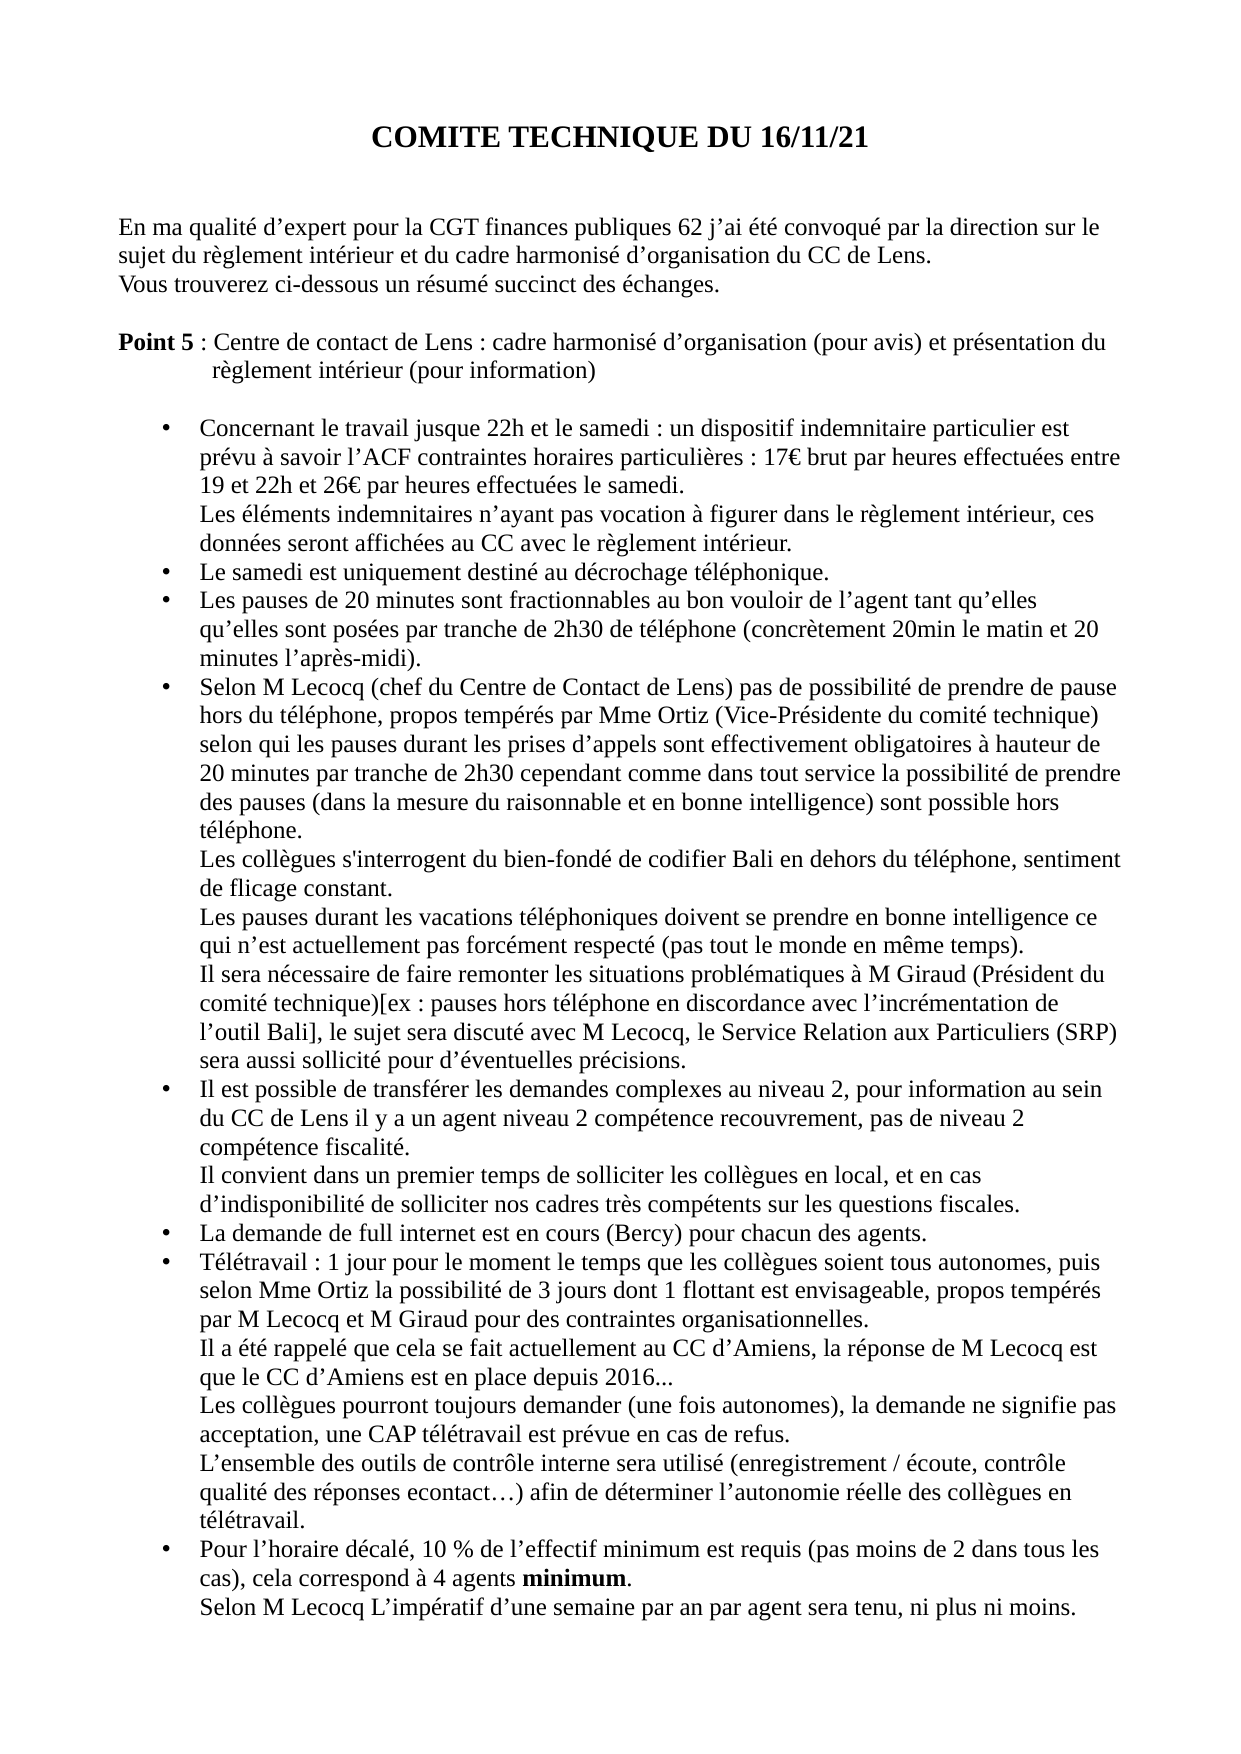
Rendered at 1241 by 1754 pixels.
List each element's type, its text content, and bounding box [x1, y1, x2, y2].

text En ma qualité d’expert pour la CGT finances publiques 62 j’ai été convoqué par la direction sur le sujet du règlement intérieur et du cadre harmonisé d’organisation du CC de Lens. [118, 212, 1122, 269]
text Vous trouverez ci-dessous un résumé succinct des échanges. [118, 269, 1122, 298]
list La demande de full internet est en cours (Bercy) pour chacun des agents. [162, 1218, 1122, 1247]
list Le samedi est uniquement destiné au décrochage téléphonique. [162, 557, 1122, 585]
list Il est possible de transférer les demandes complexes au niveau 2, pour information au sein du CC de Lens il y a un agent niveau 2 compétence recouvrement, pas de niveau 2 compétence fiscalité. [162, 1074, 1122, 1160]
list Les pauses de 20 minutes sont fractionnables au bon vouloir de l’agent tant qu’elles qu’elles sont posées par tranche de 2h30 de téléphone (concrètement 20min le matin et 20 minutes l’après-midi). [162, 585, 1122, 672]
list Selon M Lecocq L’impératif d’une semaine par an par agent sera tenu, ni plus ni moins. [162, 1592, 1122, 1620]
list Télétravail : 1 jour pour le moment le temps que les collègues soient tous autonomes, puis selon Mme Ortiz la possibilité de 3 jours dont 1 flottant est envisageable, propos tempérés par M Lecocq et M Giraud pour des contraintes organisationnelles. [162, 1247, 1122, 1333]
list Les collègues s'interrogent du bien-fondé de codifier Bali en dehors du téléphone, sentiment de flicage constant. [162, 844, 1122, 902]
list Les pauses durant les vacations téléphoniques doivent se prendre en bonne intelligence ce qui n’est actuellement pas forcément respecté (pas tout le monde en même temps). [162, 902, 1122, 959]
list Les éléments indemnitaires n’ayant pas vocation à figurer dans le règlement intérieur, ces données seront affichées au CC avec le règlement intérieur. [162, 499, 1122, 557]
list Il convient dans un premier temps de solliciter les collègues en local, et en cas d’indisponibilité de solliciter nos cadres très compétents sur les questions fiscales. [162, 1160, 1122, 1218]
text COMITE TECHNIQUE DU 16/11/21 [118, 118, 1122, 154]
list Il a été rappelé que cela se fait actuellement au CC d’Amiens, la réponse de M Lecocq est que le CC d’Amiens est en place depuis 2016... [162, 1333, 1122, 1390]
text Point 5 : Centre de contact de Lens : cadre harmonisé d’organisation (pour avis) et présentation du règlement intérieur (pour information) [118, 327, 1122, 384]
list Les collègues pourront toujours demander (une fois autonomes), la demande ne signifie pas acceptation, une CAP télétravail est prévue en cas de refus. [162, 1390, 1122, 1448]
list Il sera nécessaire de faire remonter les situations problématiques à M Giraud (Président du comité technique)[ex : pauses hors téléphone en discordance avec l’incrémentation de l’outil Bali], le sujet sera discuté avec M Lecocq, le Service Relation aux Particuliers (SRP) sera aussi sollicité pour d’éventuelles précisions. [162, 959, 1122, 1074]
list Selon M Lecocq (chef du Centre de Contact de Lens) pas de possibilité de prendre de pause hors du téléphone, propos tempérés par Mme Ortiz (Vice-Présidente du comité technique) selon qui les pauses durant les prises d’appels sont effectivement obligatoires à hauteur de 20 minutes par tranche de 2h30 cependant comme dans tout service la possibilité de prendre des pauses (dans la mesure du raisonnable et en bonne intelligence) sont possible hors téléphone. [162, 672, 1122, 844]
list Pour l’horaire décalé, 10 % de l’effectif minimum est requis (pas moins de 2 dans tous les cas), cela correspond à 4 agents minimum. [162, 1534, 1122, 1592]
list Concernant le travail jusque 22h et le samedi : un dispositif indemnitaire particulier est prévu à savoir l’ACF contraintes horaires particulières : 17€ brut par heures effectuées entre 19 et 22h et 26€ par heures effectuées le samedi. [162, 413, 1122, 499]
list L’ensemble des outils de contrôle interne sera utilisé (enregistrement / écoute, contrôle qualité des réponses econtact…) afin de déterminer l’autonomie réelle des collègues en télétravail. [162, 1448, 1122, 1534]
